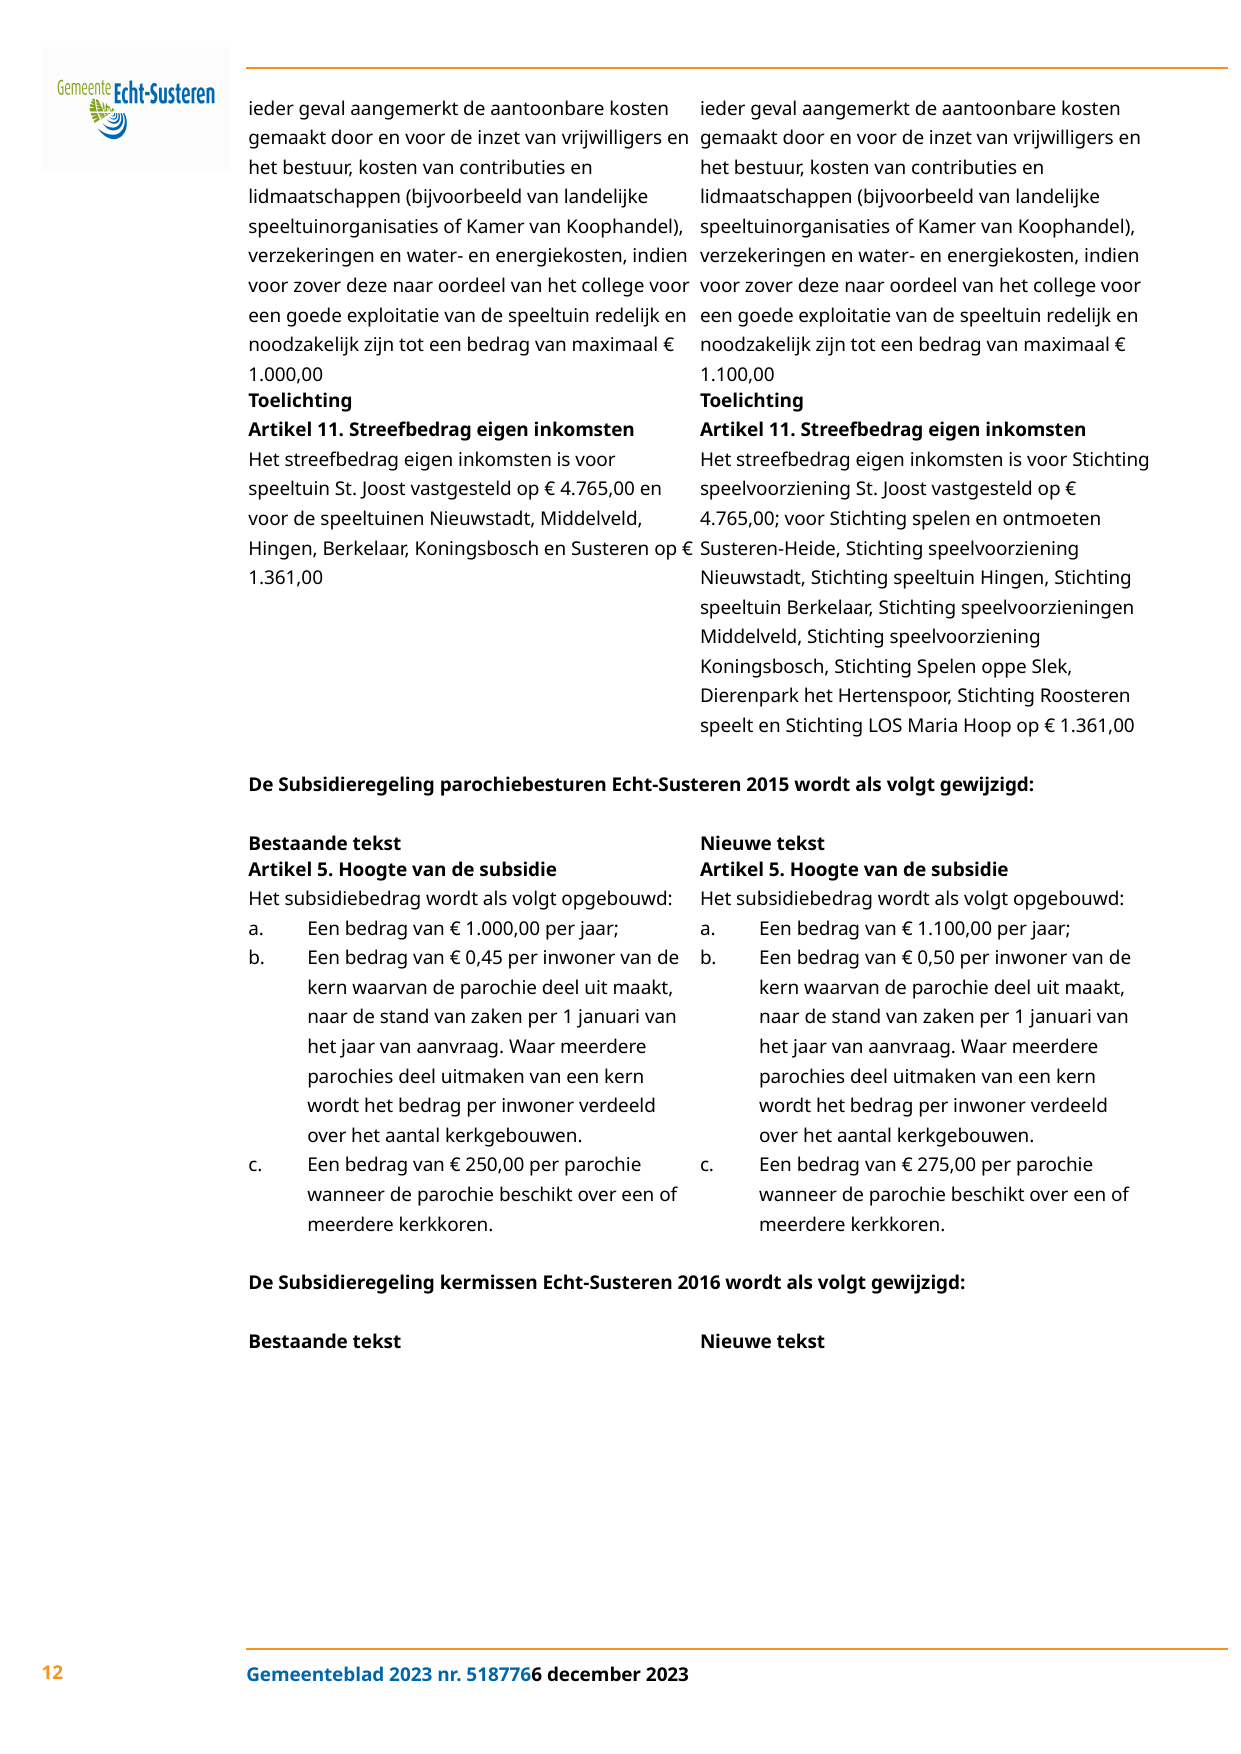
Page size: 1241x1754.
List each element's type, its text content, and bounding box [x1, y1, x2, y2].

table_header Bestaande tekst [248, 830, 700, 856]
table_cell Toelichting Artikel 11. Streefbedrag eigen inkomsten Het streefbedrag eigen inkomsten is voor speeltuin St. Joost vastgesteld op € 4.765,00 en voor de speeltuinen Nieuwstadt, Middelveld, Hingen, Berkelaar, Koningsbosch en Susteren op € 1.361,00 [248, 387, 700, 738]
table_cell ieder geval aangemerkt de aantoonbare kosten gemaakt door en voor de inzet van vrijwilligers en het bestuur, kosten van contributies en lidmaatschappen (bijvoorbeeld van landelijke speeltuinorganisaties of Kamer van Koophandel), verzekeringen en water- en energiekosten, indien voor zover deze naar oordeel van het college voor een goede exploitatie van de speeltuin redelijk en noodzakelijk zijn tot een bedrag van maximaal € 1.000,00 [248, 95, 700, 387]
picture [41, 47, 231, 172]
table_header Nieuwe tekst [700, 1329, 1152, 1354]
table_header Nieuwe tekst [700, 830, 1152, 856]
table_cell Artikel 5. Hoogte van de subsidie Het subsidiebedrag wordt als volgt opgebouwd: Een bedrag van € 1.000,00 per jaar; Een bedrag van € 0,45 per inwoner van de kern waarvan de parochie deel uit maakt, naar de stand van zaken per 1 januari van het jaar van aanvraag. Waar meerdere parochies deel uitmaken van een kern wordt het bedrag per inwoner verdeeld over het aantal kerkgebouwen. Een bedrag van € 250,00 per parochie wanneer de parochie beschikt over een of meerdere kerkkoren. [248, 856, 700, 1236]
table_cell Artikel 5. Hoogte van de subsidie Het subsidiebedrag wordt als volgt opgebouwd: Een bedrag van € 1.100,00 per jaar; Een bedrag van € 0,50 per inwoner van de kern waarvan de parochie deel uit maakt, naar de stand van zaken per 1 januari van het jaar van aanvraag. Waar meerdere parochies deel uitmaken van een kern wordt het bedrag per inwoner verdeeld over het aantal kerkgebouwen. Een bedrag van € 275,00 per parochie wanneer de parochie beschikt over een of meerdere kerkkoren. [700, 856, 1152, 1236]
text De Subsidieregeling parochiebesturen Echt-Susteren 2015 wordt als volgt gewijzigd: [248, 771, 1152, 796]
text De Subsidieregeling kermissen Echt-Susteren 2016 wordt als volgt gewijzigd: [248, 1269, 1152, 1295]
table_cell ieder geval aangemerkt de aantoonbare kosten gemaakt door en voor de inzet van vrijwilligers en het bestuur, kosten van contributies en lidmaatschappen (bijvoorbeeld van landelijke speeltuinorganisaties of Kamer van Koophandel), verzekeringen en water- en energiekosten, indien voor zover deze naar oordeel van het college voor een goede exploitatie van de speeltuin redelijk en noodzakelijk zijn tot een bedrag van maximaal € 1.100,00 [700, 95, 1152, 387]
table_cell Toelichting Artikel 11. Streefbedrag eigen inkomsten Het streefbedrag eigen inkomsten is voor Stichting speelvoorziening St. Joost vastgesteld op € 4.765,00; voor Stichting spelen en ontmoeten Susteren-Heide, Stichting speelvoorziening Nieuwstadt, Stichting speeltuin Hingen, Stichting speeltuin Berkelaar, Stichting speelvoorzieningen Middelveld, Stichting speelvoorziening Koningsbosch, Stichting Spelen oppe Slek, Dierenpark het Hertenspoor, Stichting Roosteren speelt en Stichting LOS Maria Hoop op € 1.361,00 [700, 387, 1152, 738]
table_header Bestaande tekst [248, 1329, 700, 1354]
